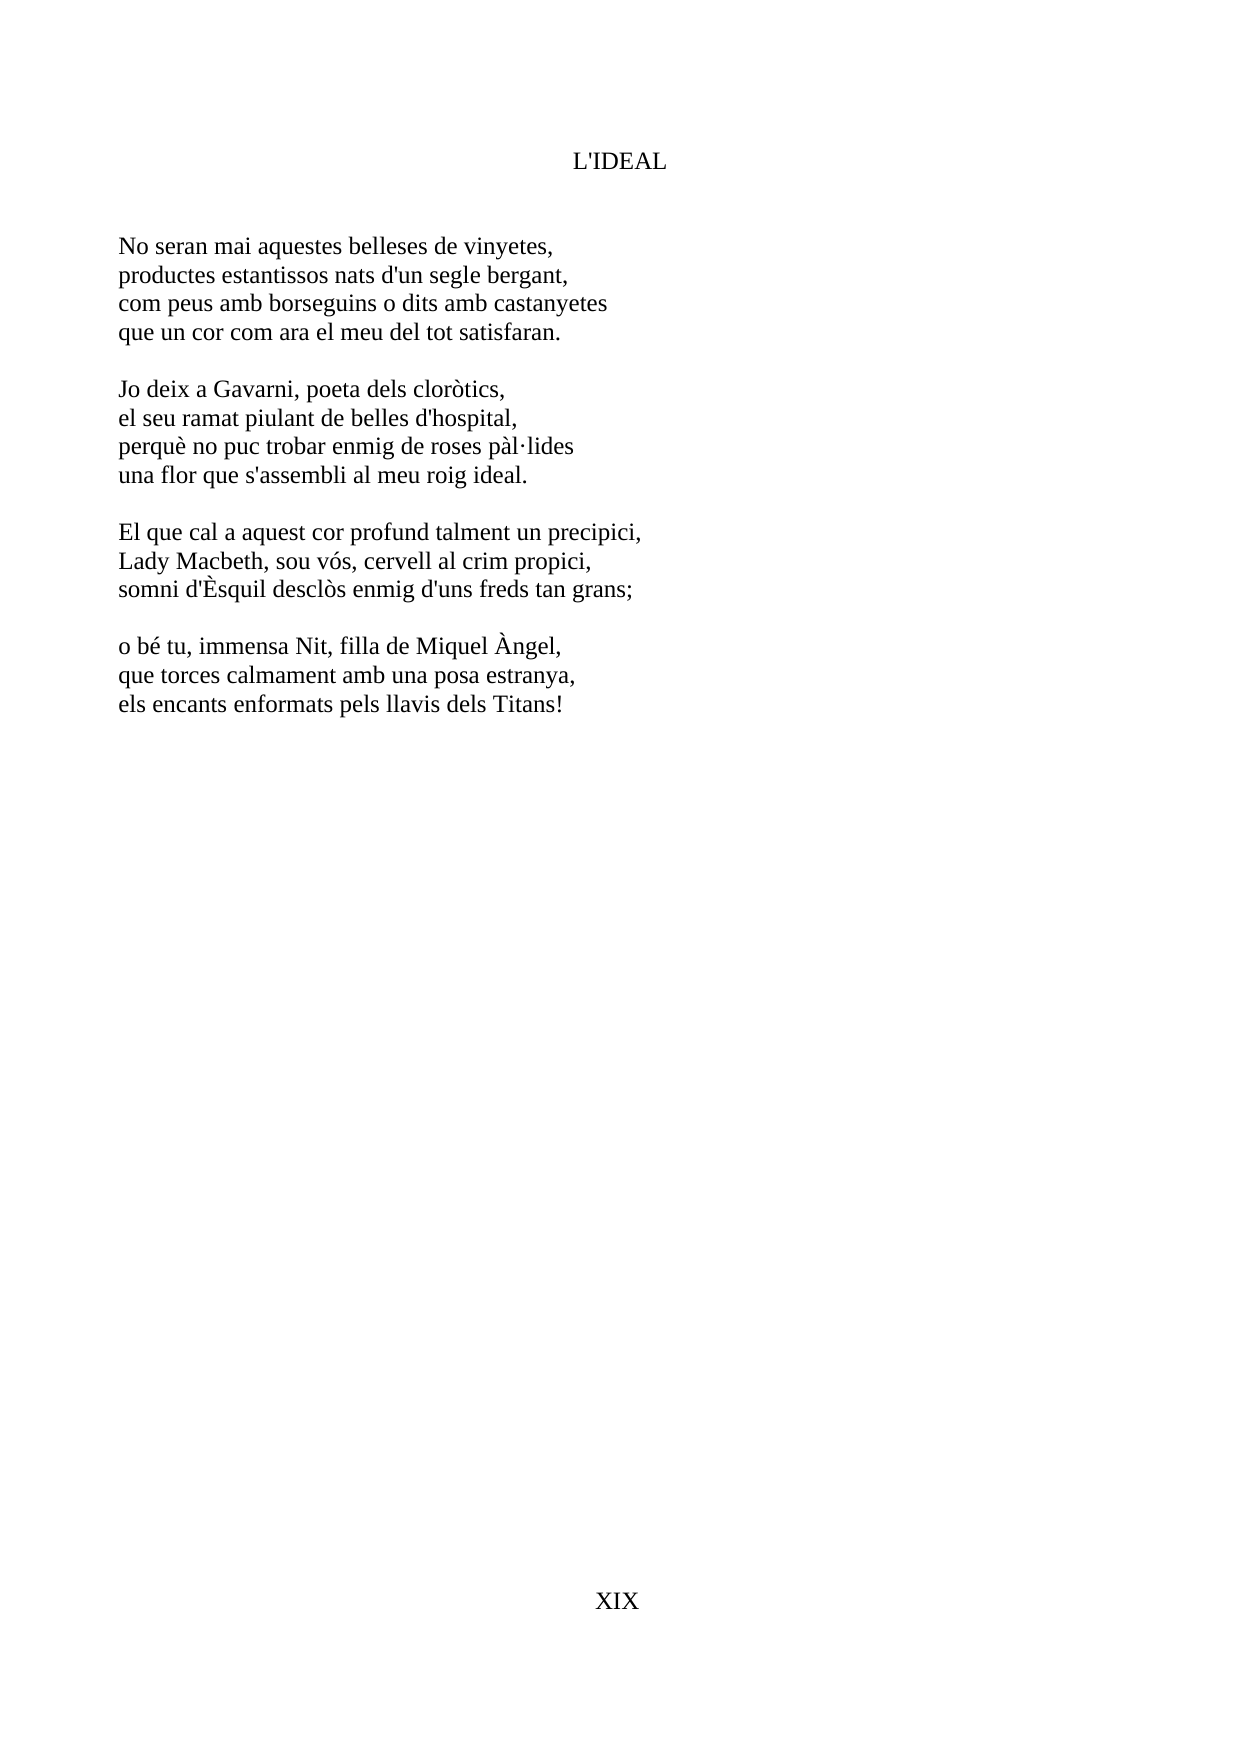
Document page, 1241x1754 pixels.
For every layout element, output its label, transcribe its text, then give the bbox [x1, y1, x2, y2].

text que un cor com ara el meu del tot satisfaran. [118, 317, 1122, 346]
text una flor que s'assembli al meu roig ideal. [118, 460, 1122, 489]
text Jo deix a Gavarni, poeta dels cloròtics, [118, 374, 1122, 403]
text Lady Macbeth, sou vós, cervell al crim propici, [118, 546, 1122, 574]
text No seran mai aquestes belleses de vinyetes, [118, 231, 1122, 260]
text els encants enformats pels llavis dels Titans! [118, 689, 1122, 717]
text com peus amb borseguins o dits amb castanyetes [118, 288, 1122, 317]
text o bé tu, immensa Nit, filla de Miquel Àngel, [118, 631, 1122, 660]
text productes estantissos nats d'un segle bergant, [118, 260, 1122, 288]
text perquè no puc trobar enmig de roses pàl·lides [118, 431, 1122, 460]
text el seu ramat piulant de belles d'hospital, [118, 403, 1122, 431]
text que torces calmament amb una posa estranya, [118, 660, 1122, 689]
text XIX [118, 1586, 1122, 1615]
text El que cal a aquest cor profund talment un precipici, [118, 517, 1122, 546]
text somni d'Èsquil desclòs enmig d'uns freds tan grans; [118, 574, 1122, 603]
text L'IDEAL [118, 146, 1122, 175]
